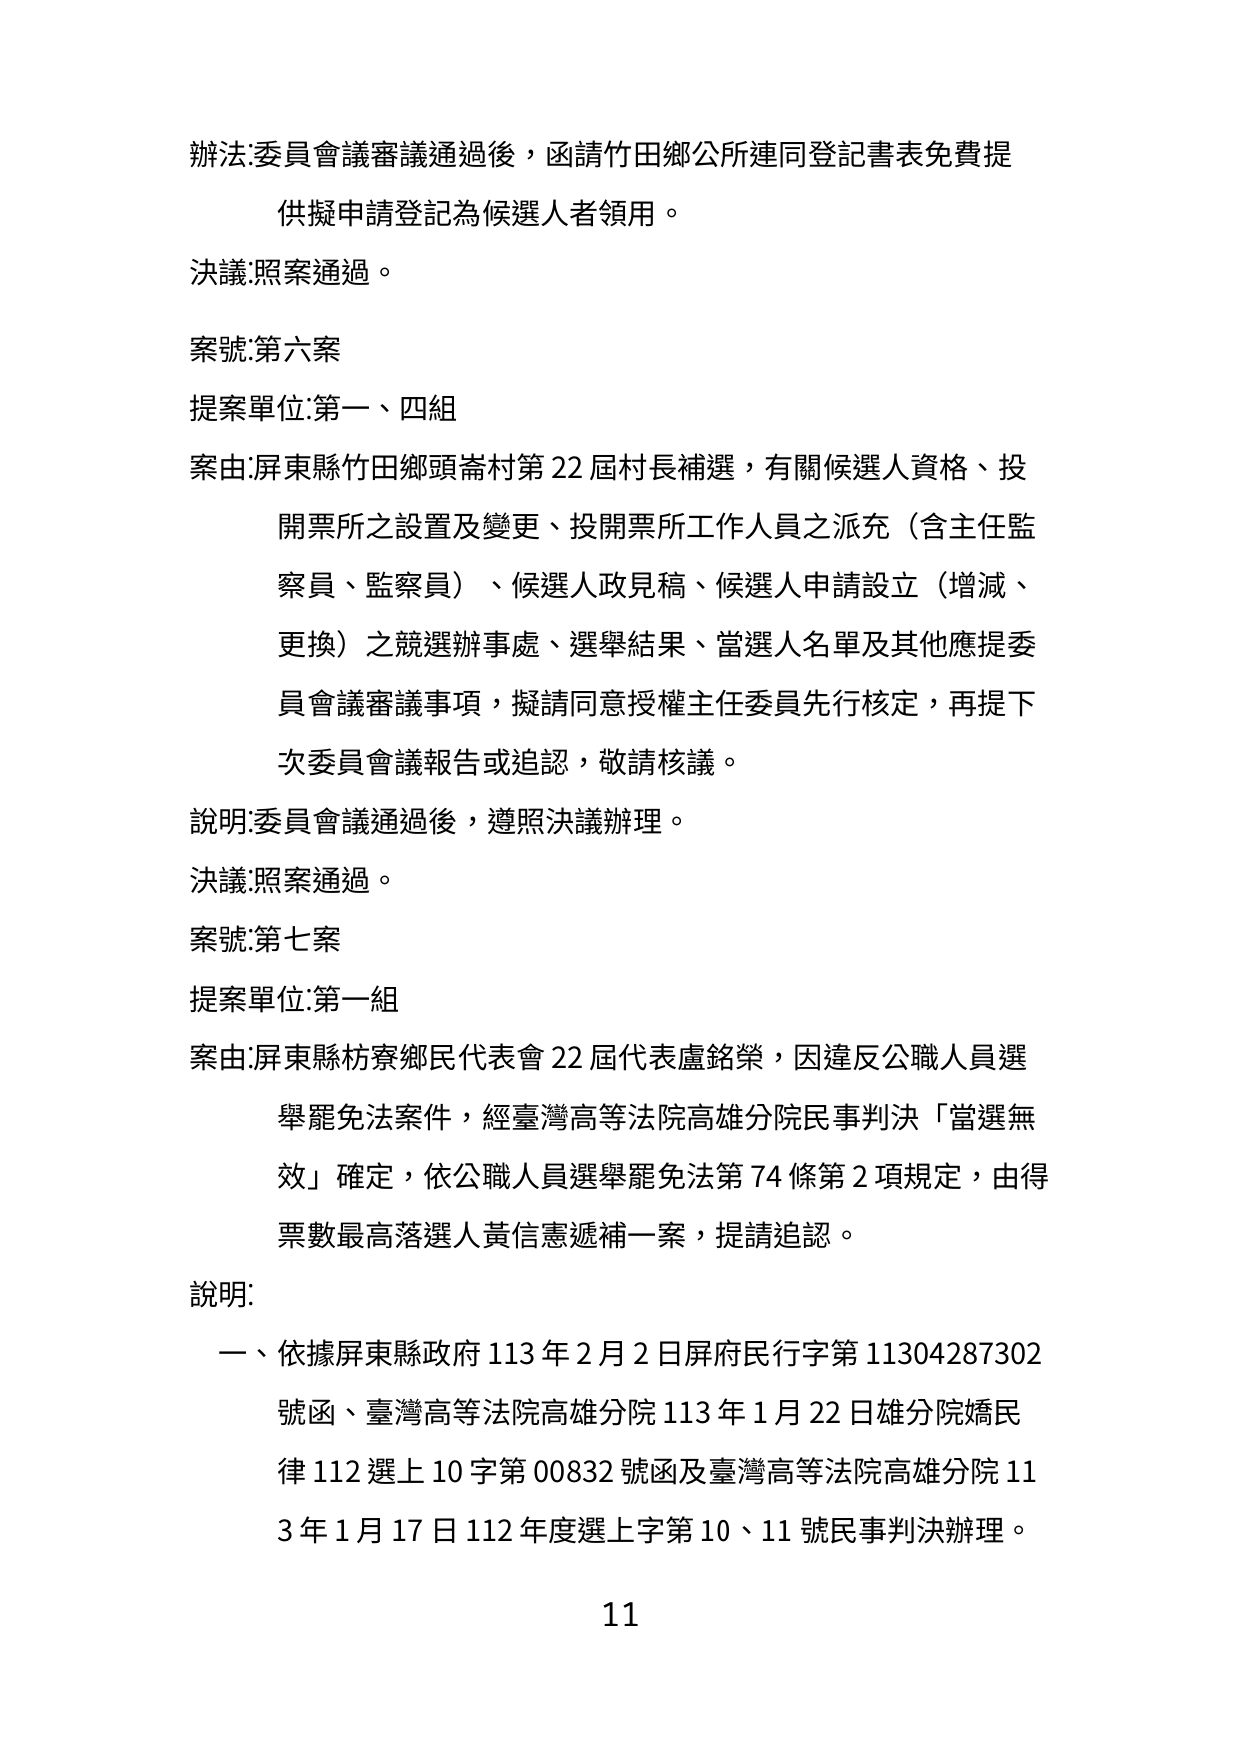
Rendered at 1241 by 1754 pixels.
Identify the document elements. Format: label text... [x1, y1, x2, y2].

list 決議⁚照案通過。 [189, 844, 1122, 904]
list 案由⁚屏東縣竹田鄉頭崙村第22屆村長補選，有關候選人資格、投 [189, 431, 1057, 490]
list 提案單位⁚第一組 [189, 963, 1122, 1022]
list 號函、臺灣高等法院高雄分院113年1月22日雄分院嬌民律112選上10字第00832號函及臺灣高等法院高雄分院113年1月17日112年度選上字第10、11號民事判決辦理。 [278, 1376, 1051, 1553]
list 說明⁚委員會議通過後，遵照決議辦理。 [189, 786, 1122, 844]
list 供擬申請登記為候選人者領用。 [278, 177, 1057, 236]
list 案號⁚第六案 [189, 313, 1122, 372]
list 舉罷免法案件，經臺灣高等法院高雄分院民事判決「當選無效」確定，依公職人員選舉罷免法第74條第2項規定，由得票數最高落選人黃信憲遞補一案，提請追認。 [278, 1081, 1051, 1258]
list 一、依據屏東縣政府113年2月2日屏府民行字第11304287302 [218, 1317, 1051, 1376]
list 開票所之設置及變更、投開票所工作人員之派充（含主任監察員、監察員）、候選人政見稿、候選人申請設立（增減、更換）之競選辦事處、選舉結果、當選人名單及其他應提委員會議審議事項，擬請同意授權主任委員先行核定，再提下次委員會議報告或追認，敬請核議。 [278, 490, 1057, 786]
list 提案單位⁚第一、四組 [189, 372, 1122, 431]
list 說明⁚ [189, 1258, 1122, 1317]
list 辦法⁚委員會議審議通過後，函請竹田鄉公所連同登記書表免費提 [189, 118, 1057, 177]
list 案由⁚屏東縣枋寮鄉民代表會22屆代表盧銘榮，因違反公職人員選 [189, 1022, 1051, 1081]
list 決議⁚照案通過。 [189, 236, 1122, 295]
list 案號⁚第七案 [189, 904, 1122, 963]
